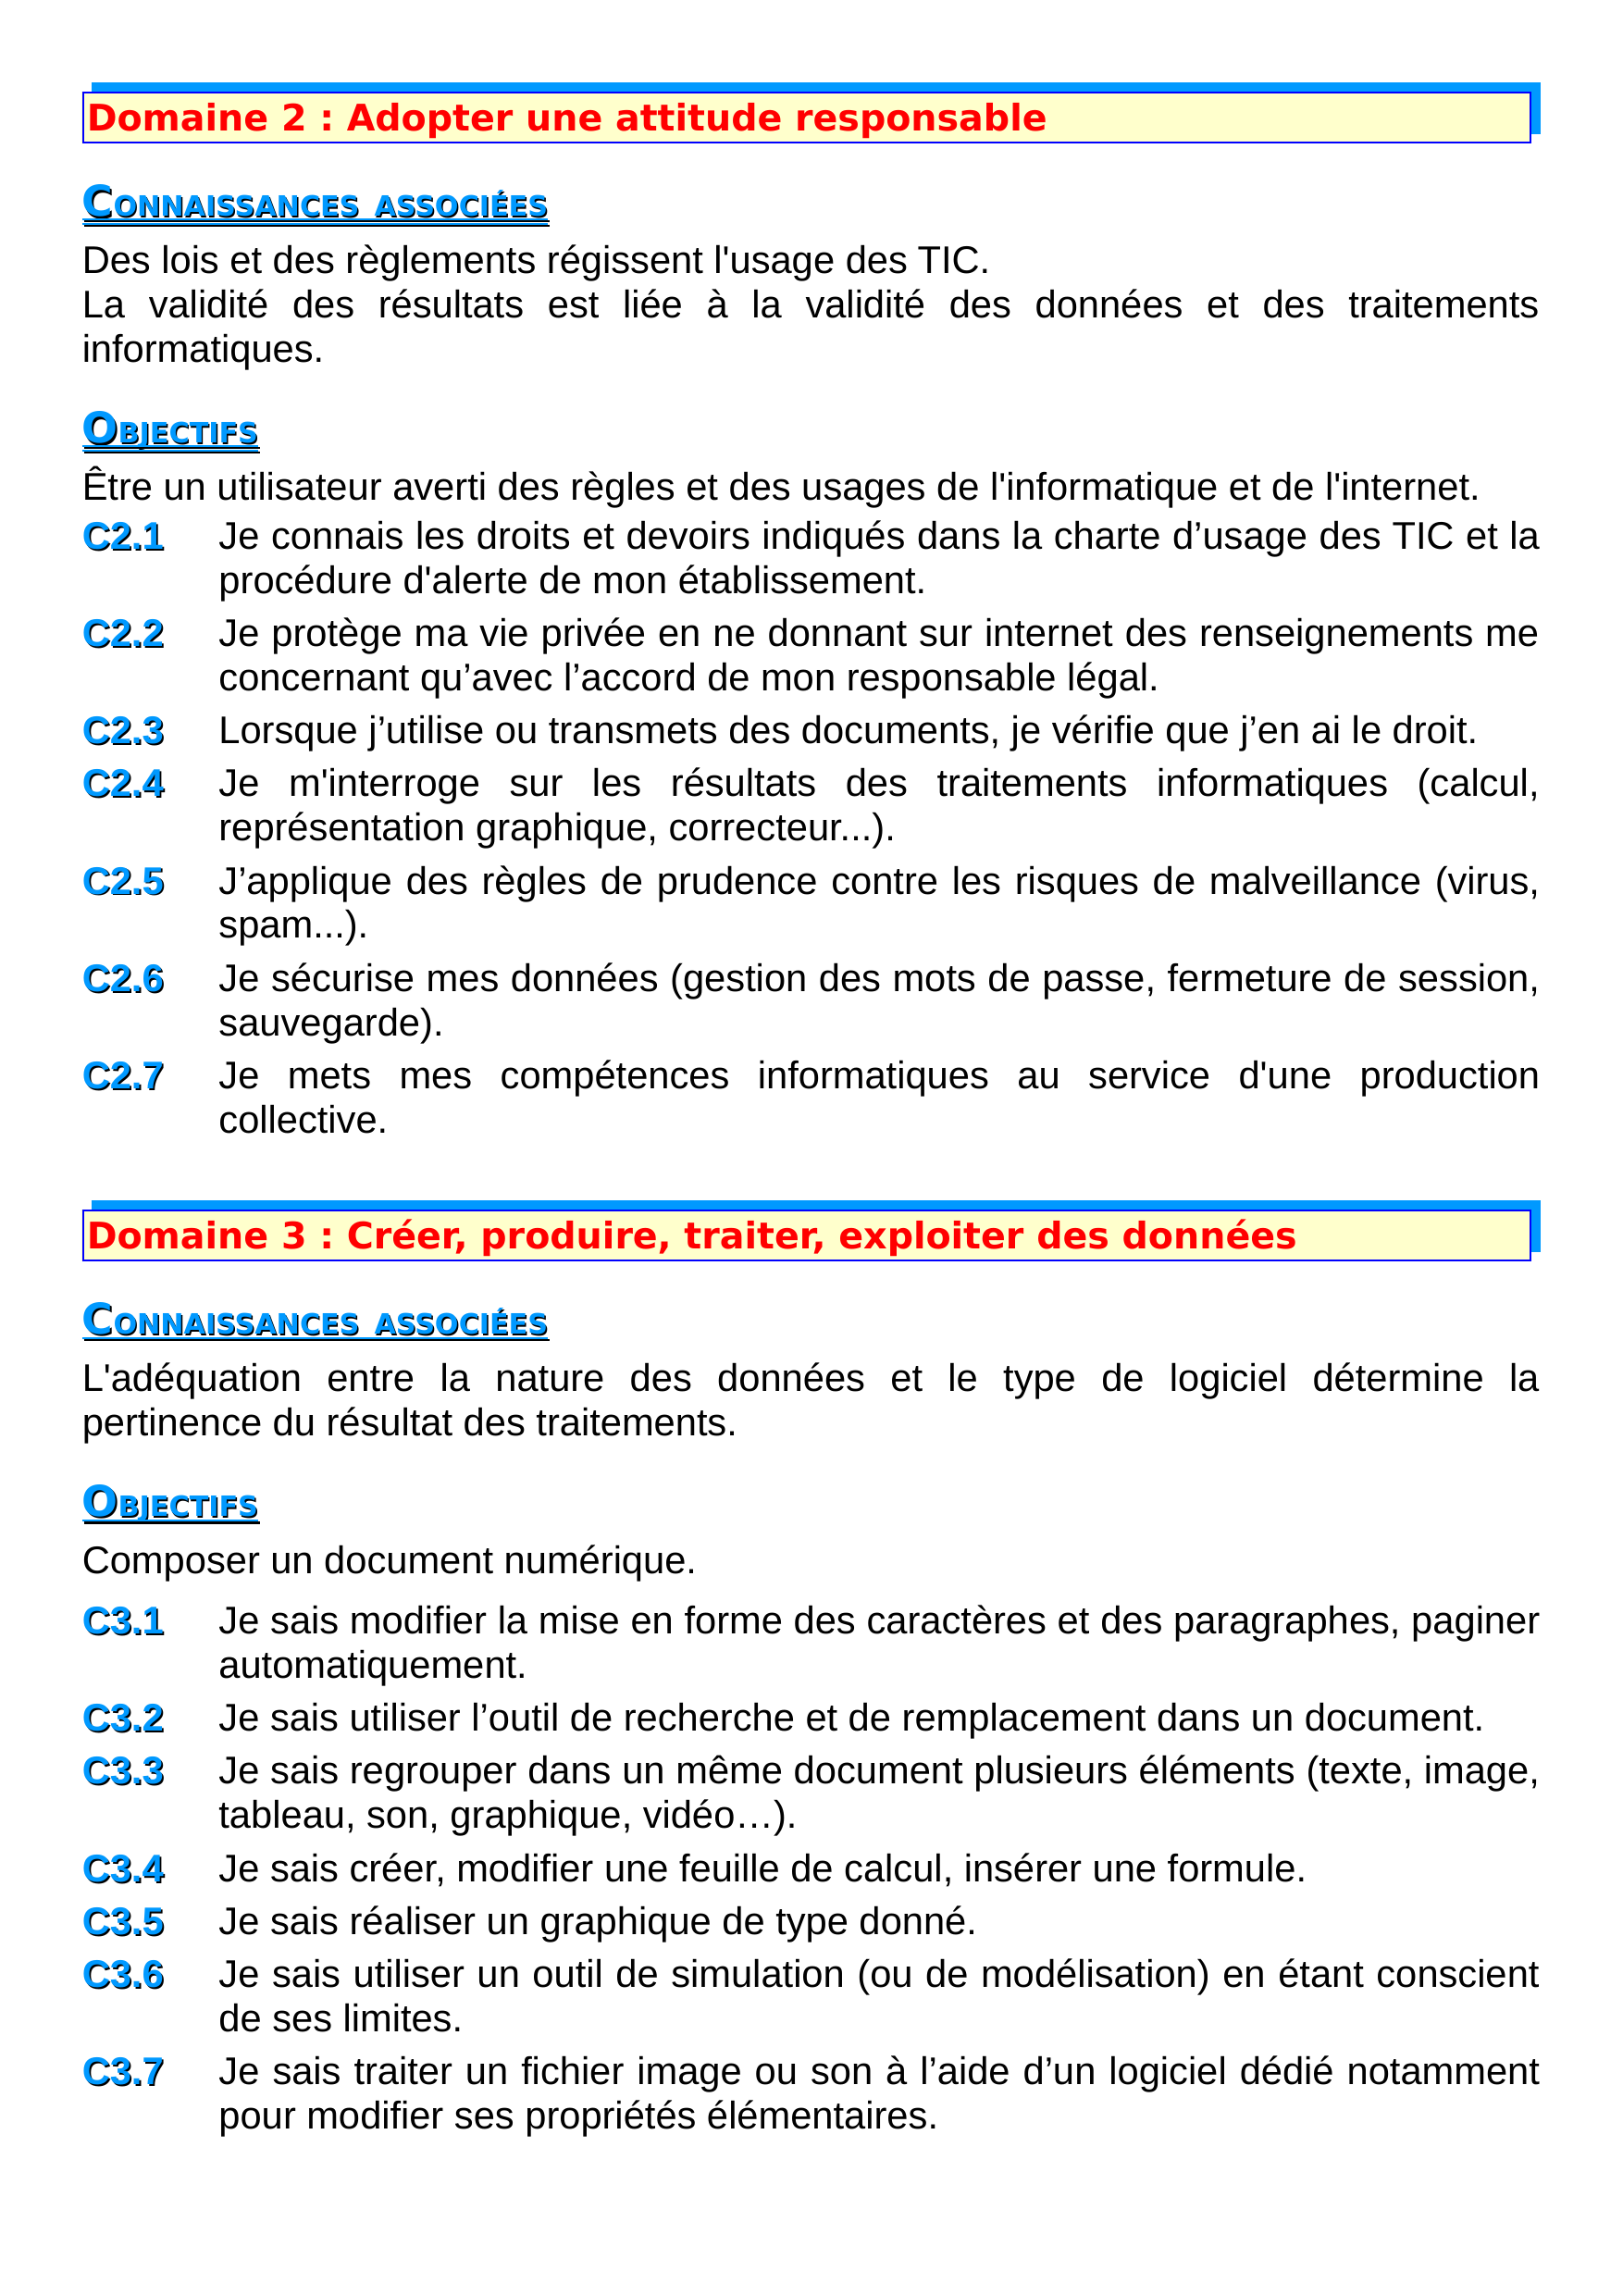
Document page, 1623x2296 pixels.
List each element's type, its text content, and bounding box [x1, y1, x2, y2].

subtitle Connaissances associées [81, 177, 1541, 226]
text C3.3 Je sais regrouper dans un même document plusieurs éléments (texte, image, tableau, son, graphique, vidéo…). [81, 1748, 1541, 1836]
text C2.5 J’applique des règles de prudence contre les risques de malveillance (virus, spam...). [81, 858, 1541, 947]
subtitle Domaine 2 : Adopter une attitude responsable [84, 93, 1530, 142]
text C3.5 Je sais réaliser un graphique de type donné. [81, 1898, 1541, 1942]
text C3.7 Je sais traiter un fichier image ou son à l’aide d’un logiciel dédié notamment pour modifier ses propriétés élémentaires. [81, 2049, 1541, 2137]
text Être un utilisateur averti des règles et des usages de l'informatique et de l'internet. [81, 464, 1541, 508]
text La validité des résultats est liée à la validité des données et des traitements informatiques. [81, 281, 1541, 370]
text C2.6 Je sécurise mes données (gestion des mots de passe, fermeture de session, sauvegarde). [81, 955, 1541, 1044]
text C3.4 Je sais créer, modifier une feuille de calcul, insérer une formule. [81, 1845, 1541, 1890]
subtitle Objectifs [81, 1477, 1541, 1526]
subtitle Objectifs [81, 403, 1541, 453]
text C2.7 Je mets mes compétences informatiques au service d'une production collective. [81, 1052, 1541, 1141]
text C3.2 Je sais utiliser l’outil de recherche et de remplacement dans un document. [81, 1694, 1541, 1739]
text C2.1 Je connais les droits et devoirs indiqués dans la charte d’usage des TIC et la procédure d'alerte de mon établissement. [81, 513, 1541, 602]
text C3.6 Je sais utiliser un outil de simulation (ou de modélisation) en étant conscient de ses limites. [81, 1951, 1541, 2040]
subtitle Domaine 3 : Créer, produire, traiter, exploiter des données [84, 1211, 1530, 1260]
text L'adéquation entre la nature des données et le type de logiciel détermine la pertinence du résultat des traitements. [81, 1355, 1541, 1444]
subtitle Connaissances associées [81, 1295, 1541, 1344]
text C2.4 Je m'interroge sur les résultats des traitements informatiques (calcul, représentation graphique, correcteur...). [81, 761, 1541, 849]
text C3.1 Je sais modifier la mise en forme des caractères et des paragraphes, paginer automatiquement. [81, 1597, 1541, 1686]
text Des lois et des règlements régissent l'usage des TIC. [81, 237, 1541, 281]
text C2.3 Lorsque j’utilise ou transmets des documents, je vérifie que j’en ai le droit. [81, 707, 1541, 751]
text C2.2 Je protège ma vie privée en ne donnant sur internet des renseignements me concernant qu’avec l’accord de mon responsable légal. [81, 610, 1541, 699]
text Composer un document numérique. [81, 1537, 1541, 1582]
